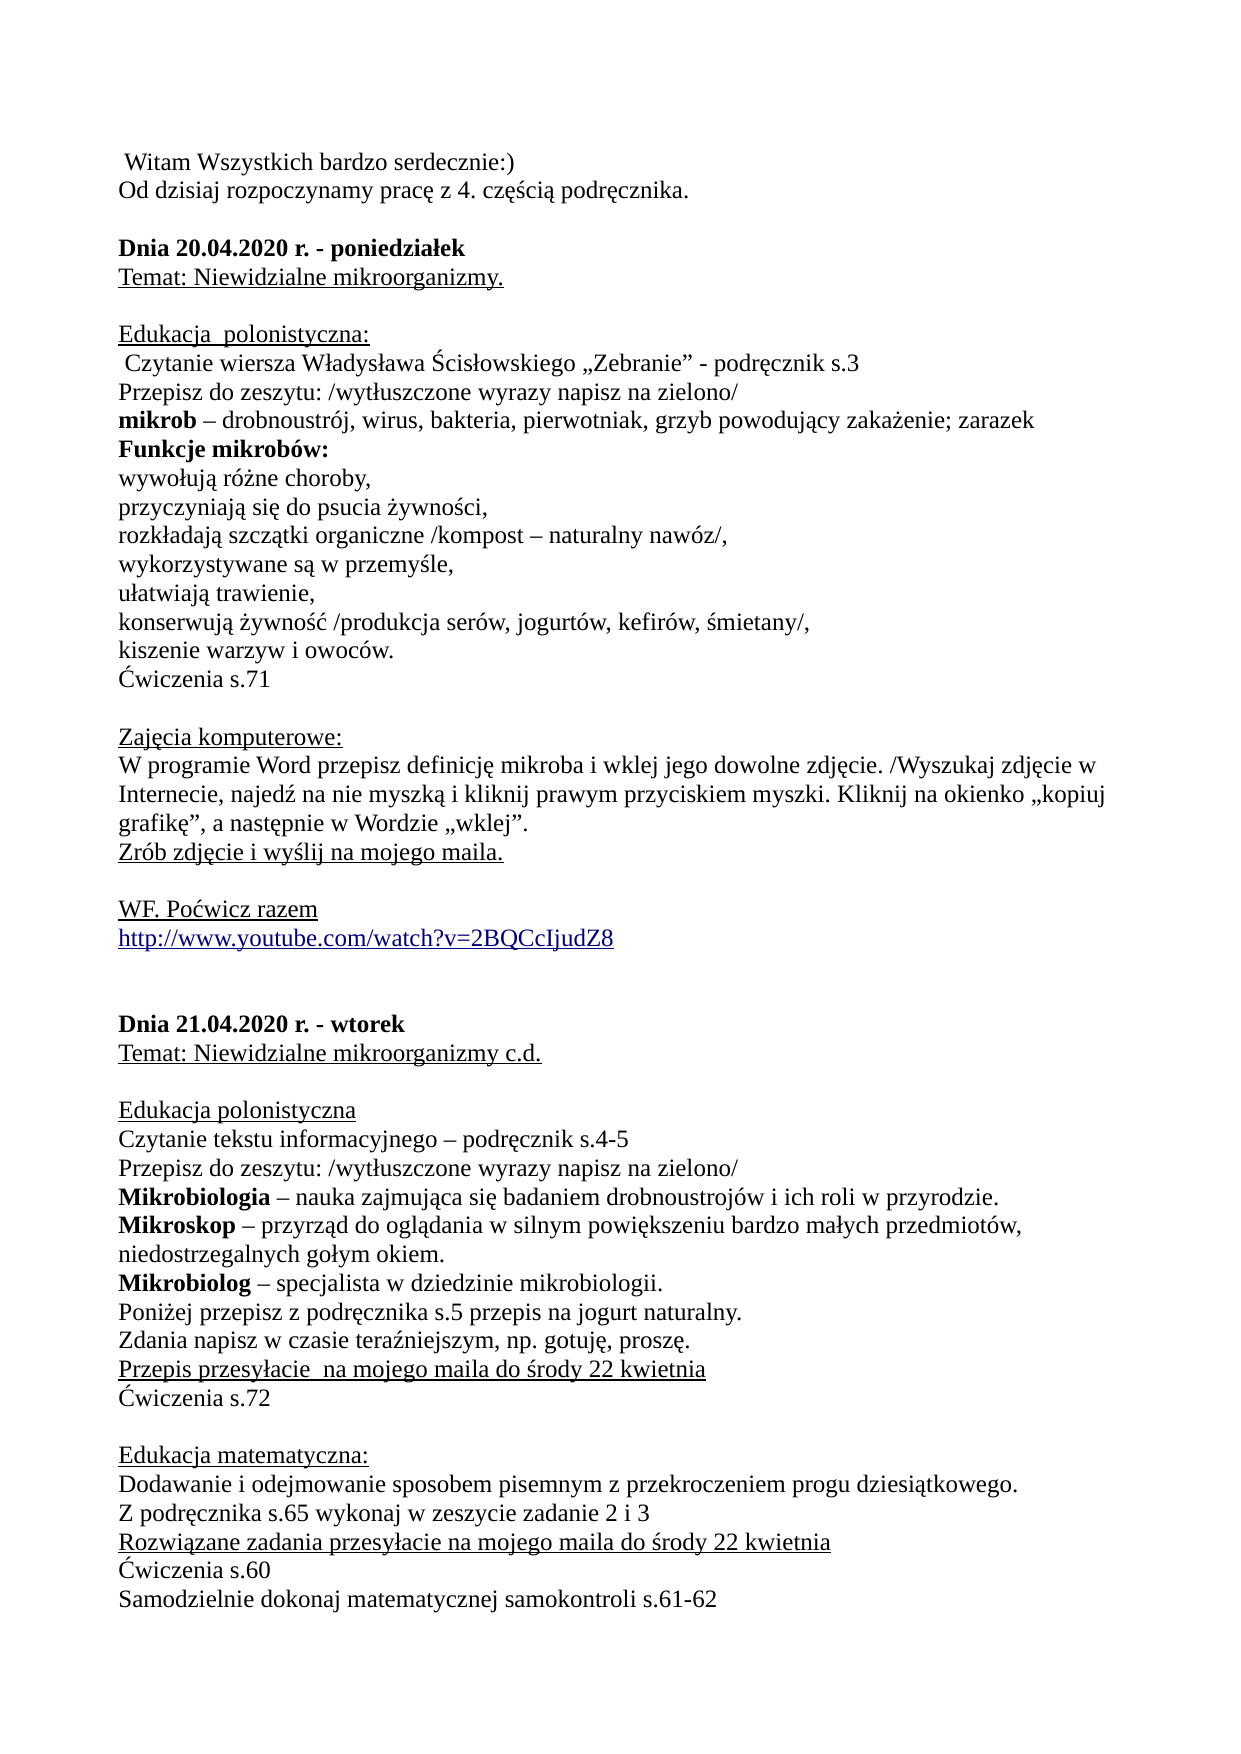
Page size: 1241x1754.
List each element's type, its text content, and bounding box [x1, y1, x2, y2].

text Edukacja polonistyczna [118, 1096, 1122, 1124]
text WF. Poćwicz razem [118, 894, 1122, 923]
text rozkładają szczątki organiczne /kompost – naturalny nawóz/, [118, 521, 1122, 549]
text Mikroskop – przyrząd do oglądania w silnym powiększeniu bardzo małych przedmiotów, niedostrzegalnych gołym okiem. [118, 1211, 1122, 1268]
text Przepisz do zeszytu: /wytłuszczone wyrazy napisz na zielono/ [118, 1153, 1122, 1182]
text Witam Wszystkich bardzo serdecznie:) [118, 147, 1122, 176]
text Ćwiczenia s.71 [118, 664, 1122, 693]
text Z podręcznika s.65 wykonaj w zeszycie zadanie 2 i 3 [118, 1498, 1122, 1527]
text Dnia 21.04.2020 r. - wtorek [118, 1009, 1122, 1038]
text Edukacja polonistyczna: [118, 319, 1122, 348]
text Mikrobiolog – specjalista w dziedzinie mikrobiologii. [118, 1268, 1122, 1297]
text Poniżej przepisz z podręcznika s.5 przepis na jogurt naturalny. [118, 1297, 1122, 1326]
text Rozwiązane zadania przesyłacie na mojego maila do środy 22 kwietnia [118, 1527, 1122, 1556]
text Od dzisiaj rozpoczynamy pracę z 4. częścią podręcznika. [118, 176, 1122, 204]
text Mikrobiologia – nauka zajmująca się badaniem drobnoustrojów i ich roli w przyrodzie. [118, 1182, 1122, 1211]
text Edukacja matematyczna: [118, 1441, 1122, 1469]
text wykorzystywane są w przemyśle, [118, 549, 1122, 578]
text konserwują żywność /produkcja serów, jogurtów, kefirów, śmietany/, [118, 607, 1122, 636]
text Zajęcia komputerowe: [118, 722, 1122, 751]
text wywołują różne choroby, [118, 463, 1122, 492]
text Zrób zdjęcie i wyślij na mojego maila. [118, 837, 1122, 866]
text Czytanie wiersza Władysława Ścisłowskiego „Zebranie” - podręcznik s.3 [118, 348, 1122, 377]
text Samodzielnie dokonaj matematycznej samokontroli s.61-62 [118, 1584, 1122, 1613]
text Dnia 20.04.2020 r. - poniedziałek [118, 233, 1122, 262]
text Zdania napisz w czasie teraźniejszym, np. gotuję, proszę. [118, 1326, 1122, 1354]
text http://www.youtube.com/watch?v=2BQCcIjudZ8 [118, 923, 1122, 952]
text Funkcje mikrobów: [118, 434, 1122, 463]
text mikrob – drobnoustrój, wirus, bakteria, pierwotniak, grzyb powodujący zakażenie; zarazek [118, 406, 1122, 434]
text kiszenie warzyw i owoców. [118, 636, 1122, 664]
text Ćwiczenia s.60 [118, 1556, 1122, 1584]
text Dodawanie i odejmowanie sposobem pisemnym z przekroczeniem progu dziesiątkowego. [118, 1469, 1122, 1498]
text Przepis przesyłacie na mojego maila do środy 22 kwietnia [118, 1354, 1122, 1383]
text W programie Word przepisz definicję mikroba i wklej jego dowolne zdjęcie. /Wyszukaj zdjęcie w Internecie, najedź na nie myszką i kliknij prawym przyciskiem myszki. Kliknij na okienko „kopiuj grafikę”, a następnie w Wordzie „wklej”. [118, 751, 1122, 837]
text ułatwiają trawienie, [118, 578, 1122, 607]
text Czytanie tekstu informacyjnego – podręcznik s.4-5 [118, 1124, 1122, 1153]
text Ćwiczenia s.72 [118, 1383, 1122, 1412]
text Przepisz do zeszytu: /wytłuszczone wyrazy napisz na zielono/ [118, 377, 1122, 406]
text Temat: Niewidzialne mikroorganizmy. [118, 262, 1122, 291]
text przyczyniają się do psucia żywności, [118, 492, 1122, 521]
text Temat: Niewidzialne mikroorganizmy c.d. [118, 1038, 1122, 1067]
